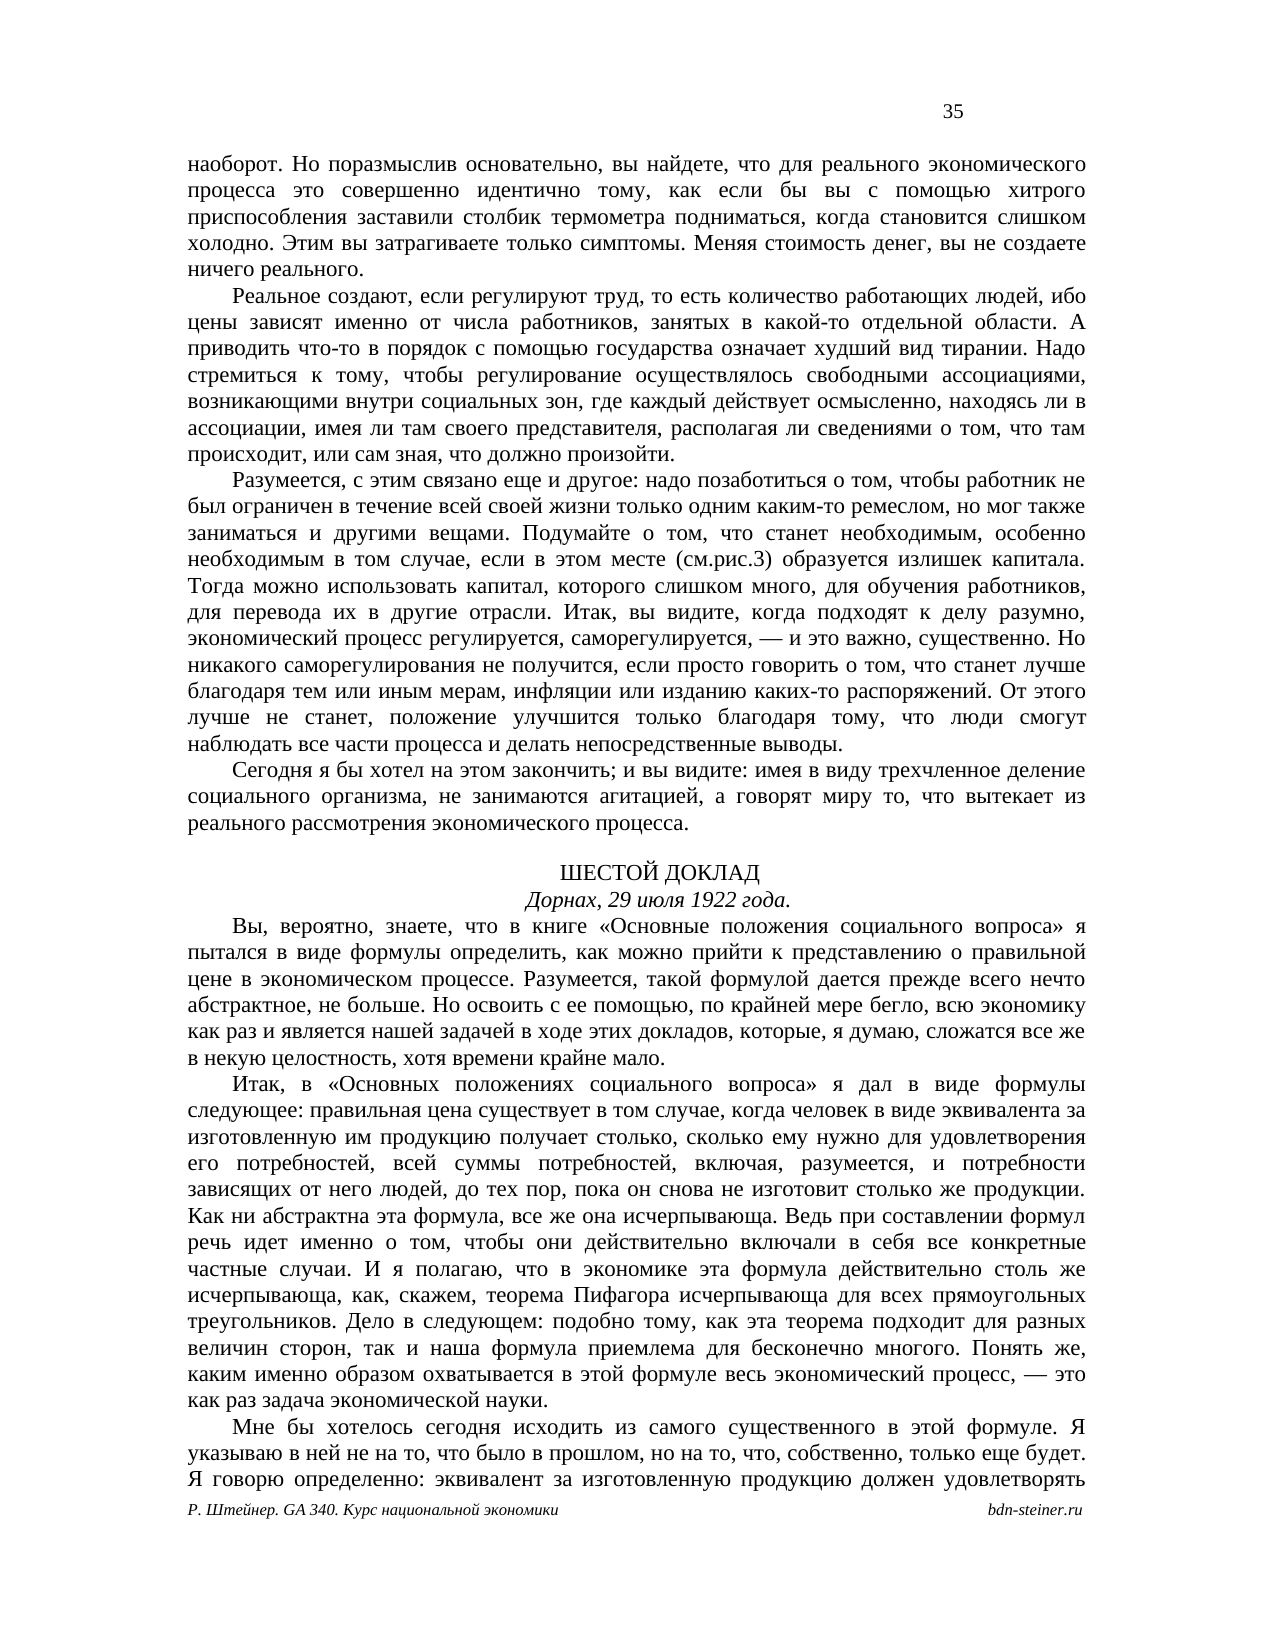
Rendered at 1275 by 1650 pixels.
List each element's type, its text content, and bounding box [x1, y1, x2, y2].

text Итак, в «Основных положениях социального вопроса» я дал в виде формулы следующее: правильная цена существует в том случае, когда человек в виде эквивалента за изготовленную им продукцию получает столько, сколько ему нужно для удовлетворения его потребностей, всей суммы потребностей, включая, разумеется, и потребности зависящих от него людей, до тех пор, пока он снова не изготовит столько же продукции. Как ни абстрактна эта формула, все же она исчерпывающа. Ведь при составлении формул речь идет именно о том, чтобы они действительно включали в себя все конкретные частные случаи. И я полагаю, что в экономике эта формула действительно столь же исчерпывающа, как, скажем, теорема Пифагора исчерпывающа для всех прямоугольных треугольников. Дело в следующем: подобно тому, как эта теорема подходит для разных величин сторон, так и наша формула приемлема для бесконечно многого. Понять же, каким именно образом охватывается в этой формуле весь экономический процесс, — это как раз задача экономической науки. [187, 1070, 1087, 1413]
text Реальное создают, если регулируют труд, то есть количество работающих людей, ибо цены зависят именно от числа работников, занятых в какой-то отдельной области. А приводить что-то в порядок с помощью государства означает худший вид тирании. Надо стремиться к тому, чтобы регулирование осуществлялось свободными ассоциациями, возникающими внутри социальных зон, где каждый действует осмысленно, находясь ли в ассоциации, имея ли там своего представителя, располагая ли сведениями о том, что там происходит, или сам зная, что должно произойти. [187, 282, 1087, 466]
text Сегодня я бы хотел на этом закончить; и вы видите: имея в виду трехчленное деление социального организма, не занимаются агитацией, а говорят миру то, что вытекает из реального рассмотрения экономического процесса. [187, 756, 1087, 835]
text ШЕСТОЙ ДОКЛАД [187, 859, 1087, 886]
text Дорнах, 29 июля 1922 года. [187, 886, 1087, 912]
text наоборот. Но поразмыслив основательно, вы найдете, что для реального экономического процесса это совершенно идентично тому, как если бы вы с помощью хитрого приспособления заставили столбик термометра подниматься, когда становится слишком холодно. Этим вы затрагиваете только симптомы. Меняя стоимость денег, вы не создаете ничего реального. [187, 150, 1087, 282]
text Вы, вероятно, знаете, что в книге «Основные положения социального вопроса» я пытался в виде формулы определить, как можно прийти к представлению о правильной цене в экономическом процессе. Разумеется, такой формулой дается прежде всего нечто абстрактное, не больше. Но освоить с ее помощью, по крайней мере бегло, всю экономику как раз и является нашей задачей в ходе этих докладов, которые, я думаю, сложатся все же в некую целостность, хотя времени крайне мало. [187, 912, 1087, 1070]
text Разумеется, с этим связано еще и другое: надо позаботиться о том, чтобы работник не был ограничен в течение всей своей жизни только одним каким-то ремеслом, но мог также заниматься и другими вещами. Подумайте о том, что станет необходимым, особенно необходимым в том случае, если в этом месте (см.рис.3) образуется излишек капитала. Тогда можно использовать капитал, которого слишком много, для обучения работников, для перевода их в другие отрасли. Итак, вы видите, когда подходят к делу разумно, экономический процесс регулируется, саморегулируется, — и это важно, существенно. Но никакого саморегулирования не получится, если просто говорить о том, что станет лучше благодаря тем или иным мерам, инфляции или изданию каких-то распоряжений. От этого лучше не станет, положение улучшится только благодаря тому, что люди смогут наблюдать все части процесса и делать непосредственные выводы. [187, 466, 1087, 756]
text Мне бы хотелось сегодня исходить из самого существенного в этой формуле. Я указываю в ней не на то, что было в прошлом, но на то, что, собственно, только еще будет. Я говорю определенно: эквивалент за изготовленную продукцию должен удовлетворять [187, 1413, 1087, 1492]
